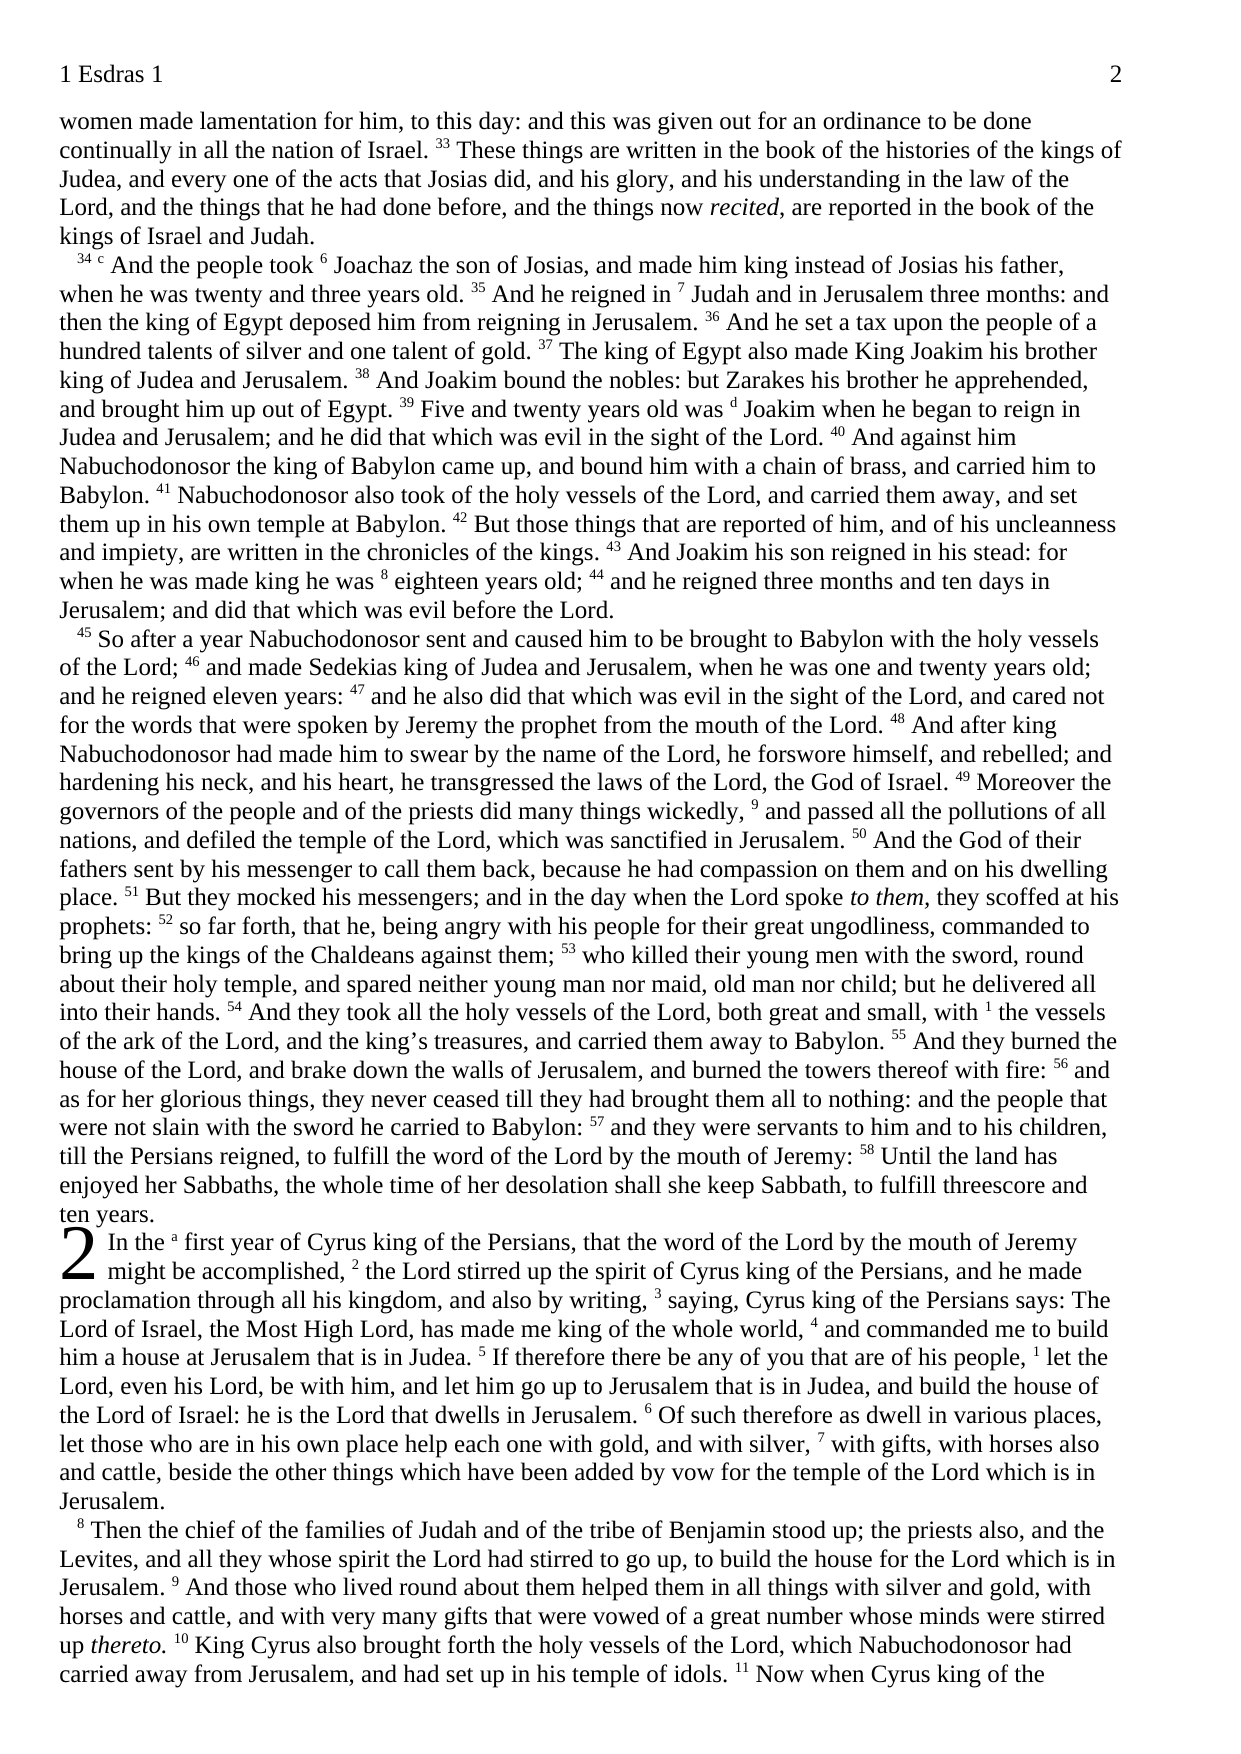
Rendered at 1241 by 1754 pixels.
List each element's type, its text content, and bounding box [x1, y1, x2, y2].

text women made lamentation for him, to this day: and this was given out for an ordinance to be done continually in all the nation of Israel. 33 These things are written in the book of the histories of the kings of Judea, and every one of the acts that Josias did, and his glory, and his understanding in the law of the Lord, and the things that he had done before, and the things now recited, are reported in the book of the kings of Israel and Judah. [59, 106, 1122, 250]
text 45 So after a year Nabuchodonosor sent and caused him to be brought to Babylon with the holy vessels of the Lord; 46 and made Sedekias king of Judea and Jerusalem, when he was one and twenty years old; and he reigned eleven years: 47 and he also did that which was evil in the sight of the Lord, and cared not for the words that were spoken by Jeremy the prophet from the mouth of the Lord. 48 And after king Nabuchodonosor had made him to swear by the name of the Lord, he forswore himself, and rebelled; and hardening his neck, and his heart, he transgressed the laws of the Lord, the God of Israel. 49 Moreover the governors of the people and of the priests did many things wickedly, 9 and passed all the pollutions of all nations, and defiled the temple of the Lord, which was sanctified in Jerusalem. 50 And the God of their fathers sent by his messenger to call them back, because he had compassion on them and on his dwelling place. 51 But they mocked his messengers; and in the day when the Lord spoke to them, they scoffed at his prophets: 52 so far forth, that he, being angry with his people for their great ungodliness, commanded to bring up the kings of the Chaldeans against them; 53 who killed their young men with the sword, round about their holy temple, and spared neither young man nor maid, old man nor child; but he delivered all into their hands. 54 And they took all the holy vessels of the Lord, both great and small, with 1 the vessels of the ark of the Lord, and the king’s treasures, and carried them away to Babylon. 55 And they burned the house of the Lord, and brake down the walls of Jerusalem, and burned the towers thereof with fire: 56 and as for her glorious things, they never ceased till they had brought them all to nothing: and the people that were not slain with the sword he carried to Babylon: 57 and they were servants to him and to his children, till the Persians reigned, to fulfill the word of the Lord by the mouth of Jeremy: 58 Until the land has enjoyed her Sabbaths, the whole time of her desolation shall she keep Sabbath, to fulfill threescore and ten years. [59, 624, 1122, 1227]
text 34 c And the people took 6 Joachaz the son of Josias, and made him king instead of Josias his father, when he was twenty and three years old. 35 And he reigned in 7 Judah and in Jerusalem three months: and then the king of Egypt deposed him from reigning in Jerusalem. 36 And he set a tax upon the people of a hundred talents of silver and one talent of gold. 37 The king of Egypt also made King Joakim his brother king of Judea and Jerusalem. 38 And Joakim bound the nobles: but Zarakes his brother he apprehended, and brought him up out of Egypt. 39 Five and twenty years old was d Joakim when he began to reign in Judea and Jerusalem; and he did that which was evil in the sight of the Lord. 40 And against him Nabuchodonosor the king of Babylon came up, and bound him with a chain of brass, and carried him to Babylon. 41 Nabuchodonosor also took of the holy vessels of the Lord, and carried them away, and set them up in his own temple at Babylon. 42 But those things that are reported of him, and of his uncleanness and impiety, are written in the chronicles of the kings. 43 And Joakim his son reigned in his stead: for when he was made king he was 8 eighteen years old; 44 and he reigned three months and ten days in Jerusalem; and did that which was evil before the Lord. [59, 250, 1122, 624]
text 8 Then the chief of the families of Judah and of the tribe of Benjamin stood up; the priests also, and the Levites, and all they whose spirit the Lord had stirred to go up, to build the house for the Lord which is in Jerusalem. 9 And those who lived round about them helped them in all things with silver and gold, with horses and cattle, and with very many gifts that were vowed of a great number whose minds were stirred up thereto. 10 King Cyrus also brought forth the holy vessels of the Lord, which Nabuchodonosor had carried away from Jerusalem, and had set up in his temple of idols. 11 Now when Cyrus king of the [59, 1515, 1122, 1687]
text 2In the a first year of Cyrus king of the Persians, that the word of the Lord by the mouth of Jeremy might be accomplished, 2 the Lord stirred up the spirit of Cyrus king of the Persians, and he made proclamation through all his kingdom, and also by writing, 3 saying, Cyrus king of the Persians says: The Lord of Israel, the Most High Lord, has made me king of the whole world, 4 and commanded me to build him a house at Jerusalem that is in Judea. 5 If therefore there be any of you that are of his people, 1 let the Lord, even his Lord, be with him, and let him go up to Jerusalem that is in Judea, and build the house of the Lord of Israel: he is the Lord that dwells in Jerusalem. 6 Of such therefore as dwell in various places, let those who are in his own place help each one with gold, and with silver, 7 with gifts, with horses also and cattle, beside the other things which have been added by vow for the temple of the Lord which is in Jerusalem. [59, 1227, 1122, 1515]
